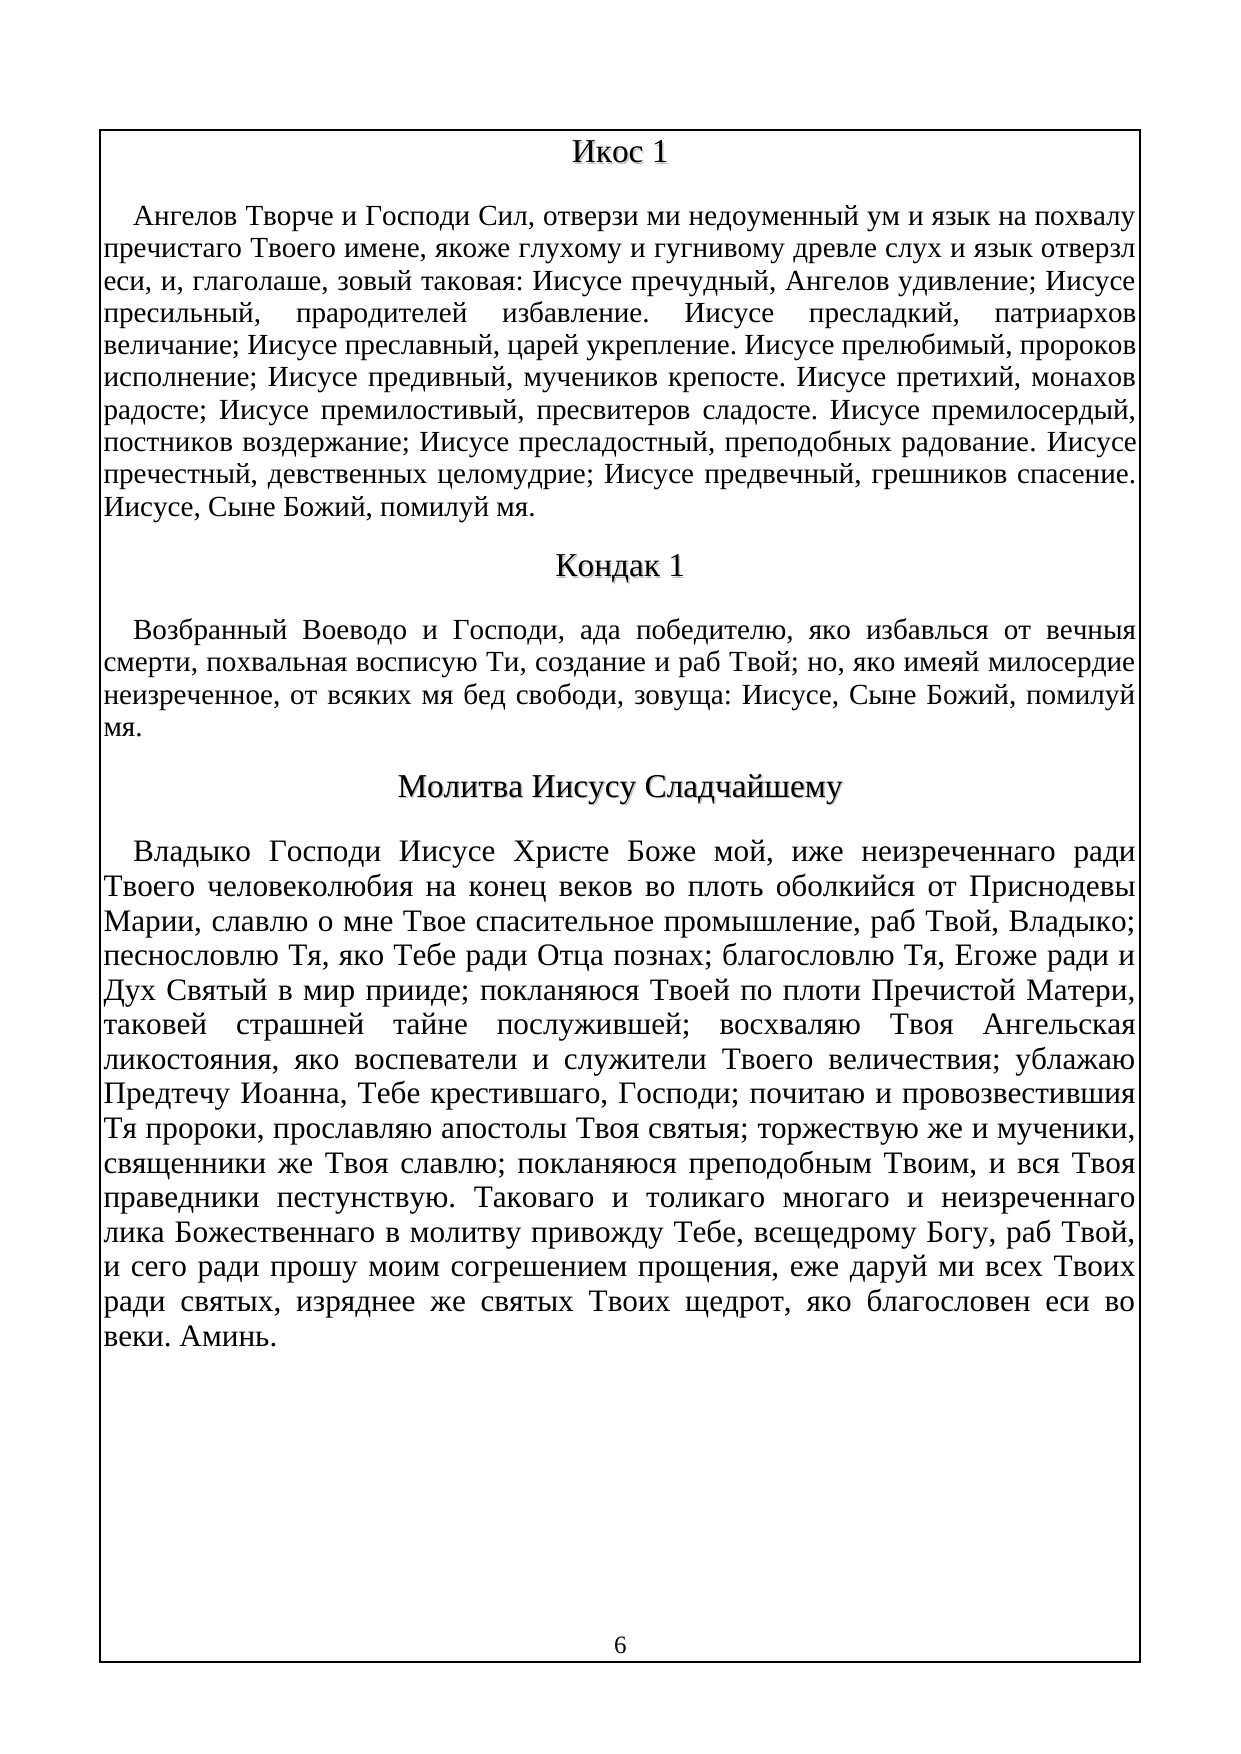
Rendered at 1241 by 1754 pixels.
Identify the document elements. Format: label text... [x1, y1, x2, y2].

subtitle Молитва Иисусу Сладчайшему [103, 768, 1137, 804]
text Возбранный Воеводо и Господи, ада победителю, яко избавлься от вечныя смерти, похвальная восписую Ти, создание и раб Твой; но, яко имеяй милосердие неизреченное, от всяких мя бед свободи, зовуща: Иисусе, Сыне Божий, помилуй мя. [103, 613, 1137, 743]
subtitle Кондак 1 [103, 547, 1137, 584]
text Ангелов Творче и Господи Сил, отверзи ми недоуменный ум и язык на похвалу пречистаго Твоего имене, якоже глухому и гугнивому древле слух и язык отверзл еси, и, глаголаше, зовый таковая: Иисусе пречудный, Ангелов удивление; Иисусе пресильный, прародителей избавление. Иисусе пресладкий, патриархов величание; Иисусе преславный, царей укрепление. Иисусе прелюбимый, пророков исполнение; Иисусе предивный, мучеников крепосте. Иисусе претихий, монахов радосте; Иисусе премилостивый, пресвитеров сладосте. Иисусе премилосердый, постников воздержание; Иисусе пресладостный, преподобных радование. Иисусе пречестный, девственных целомудрие; Иисусе предвечный, грешников спасение. Иисусе, Сыне Божий, помилуй мя. [103, 199, 1137, 522]
subtitle Икос 1 [103, 133, 1137, 170]
text Владыко Господи Иисусе Христе Боже мой, иже неизреченнаго ради Твоего человеколюбия на конец веков во плоть оболкийся от Приснодевы Марии, славлю о мне Твое спасительное промышление, раб Твой, Владыко; песнословлю Тя, яко Тебе ради Отца познах; благословлю Тя, Егоже ради и Дух Святый в мир прииде; покланяюся Твоей по плоти Пречистой Матери, таковей страшней тайне послужившей; восхваляю Твоя Ангельская ликостояния, яко воспеватели и служители Твоего величествия; ублажаю Предтечу Иоанна, Тебе крестившаго, Господи; почитаю и провозвестившия Тя пророки, прославляю апостолы Твоя святыя; торжествую же и мученики, священники же Твоя славлю; покланяюся преподобным Твоим, и вся Твоя праведники пестунствую. Таковаго и толикаго многаго и неизреченнаго лика Божественнаго в молитву привожду Тебе, всещедрому Богу, раб Твой, и сего ради прошу моим согрешением прощения, еже даруй ми всех Твоих ради святых, изряднее же святых Твоих щедрот, яко благословен еси во веки. Аминь. [103, 834, 1137, 1353]
